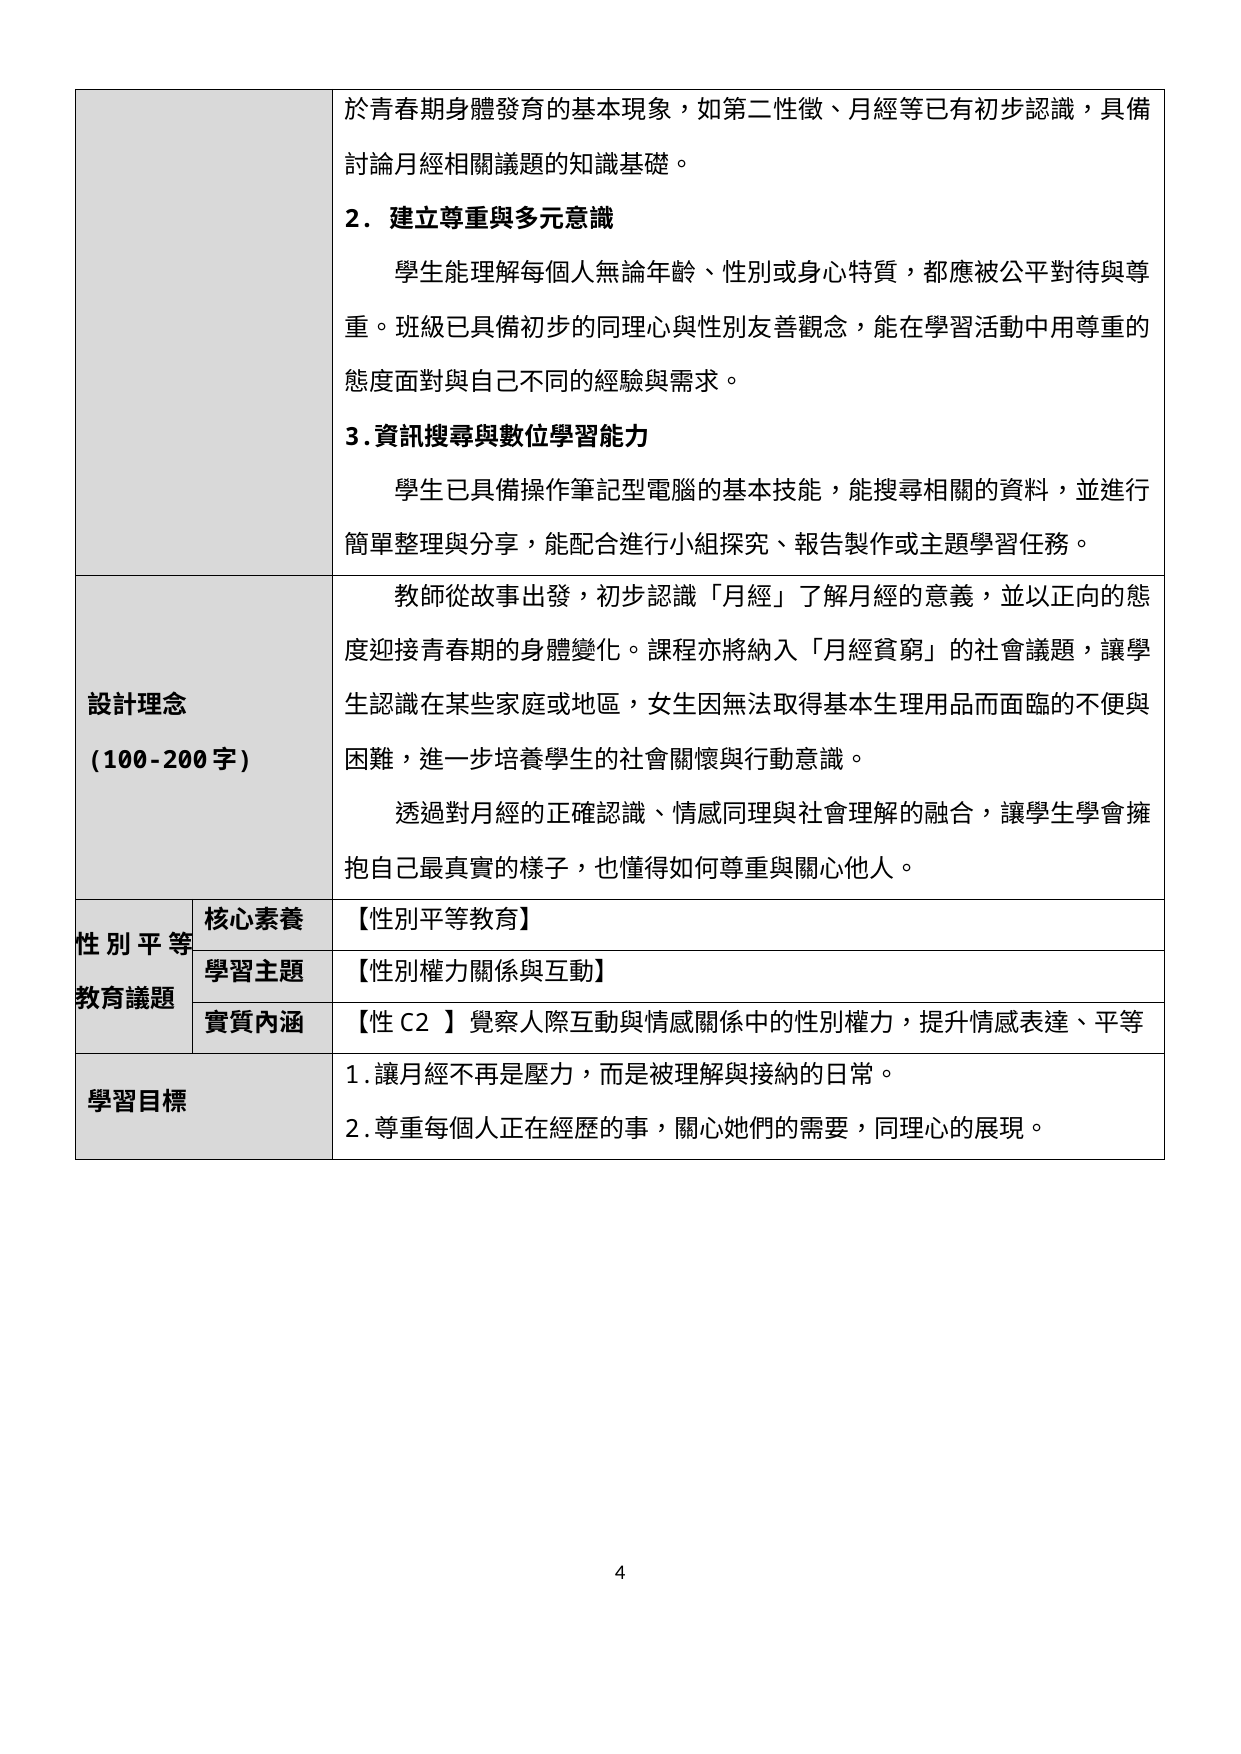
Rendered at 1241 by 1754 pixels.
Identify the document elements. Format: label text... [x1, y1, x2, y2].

table_cell 【性別平等教育】 [333, 900, 1164, 950]
table_cell 教師從故事出發，初步認識「月經」了解月經的意義，並以正向的態度迎接青春期的身體變化。課程亦將納入「月經貧窮」的社會議題，讓學生認識在某些家庭或地區，女生因無法取得基本生理用品而面臨的不便與困難，進一步培養學生的社會關懷與行動意識。 透過對月經的正確認識、情感同理與社會理解的融合，讓學生學會擁抱自己最真實的樣子，也懂得如何尊重與關心他人。 [333, 576, 1164, 899]
table_cell [76, 90, 332, 575]
table_cell 學習目標 [76, 1054, 332, 1159]
table_cell 性別平等教育議題 [76, 900, 192, 1053]
table_cell 實質內涵 [193, 1003, 332, 1053]
table_cell 設計理念 (100-200字) [76, 576, 332, 899]
table_cell 【性C2 】覺察人際互動與情感關係中的性別權力，提升情感表達、平等 [333, 1003, 1164, 1053]
table_cell 【性別權力關係與互動】 [333, 951, 1164, 1002]
table_cell 學習主題 [193, 951, 332, 1002]
table_cell 於青春期身體發育的基本現象，如第二性徵、月經等已有初步認識，具備討論月經相關議題的知識基礎。 2. 建立尊重與多元意識 學生能理解每個人無論年齡、性別或身心特質，都應被公平對待與尊重。班級已具備初步的同理心與性別友善觀念，能在學習活動中用尊重的態度面對與自己不同的經驗與需求。 3.資訊搜尋與數位學習能力 學生已具備操作筆記型電腦的基本技能，能搜尋相關的資料，並進行簡單整理與分享，能配合進行小組探究、報告製作或主題學習任務。 [333, 90, 1164, 575]
table_cell 1.讓月經不再是壓力，而是被理解與接納的日常。 2.尊重每個人正在經歷的事，關心她們的需要，同理心的展現。 [333, 1054, 1164, 1159]
table_cell 核心素養 [193, 900, 332, 950]
